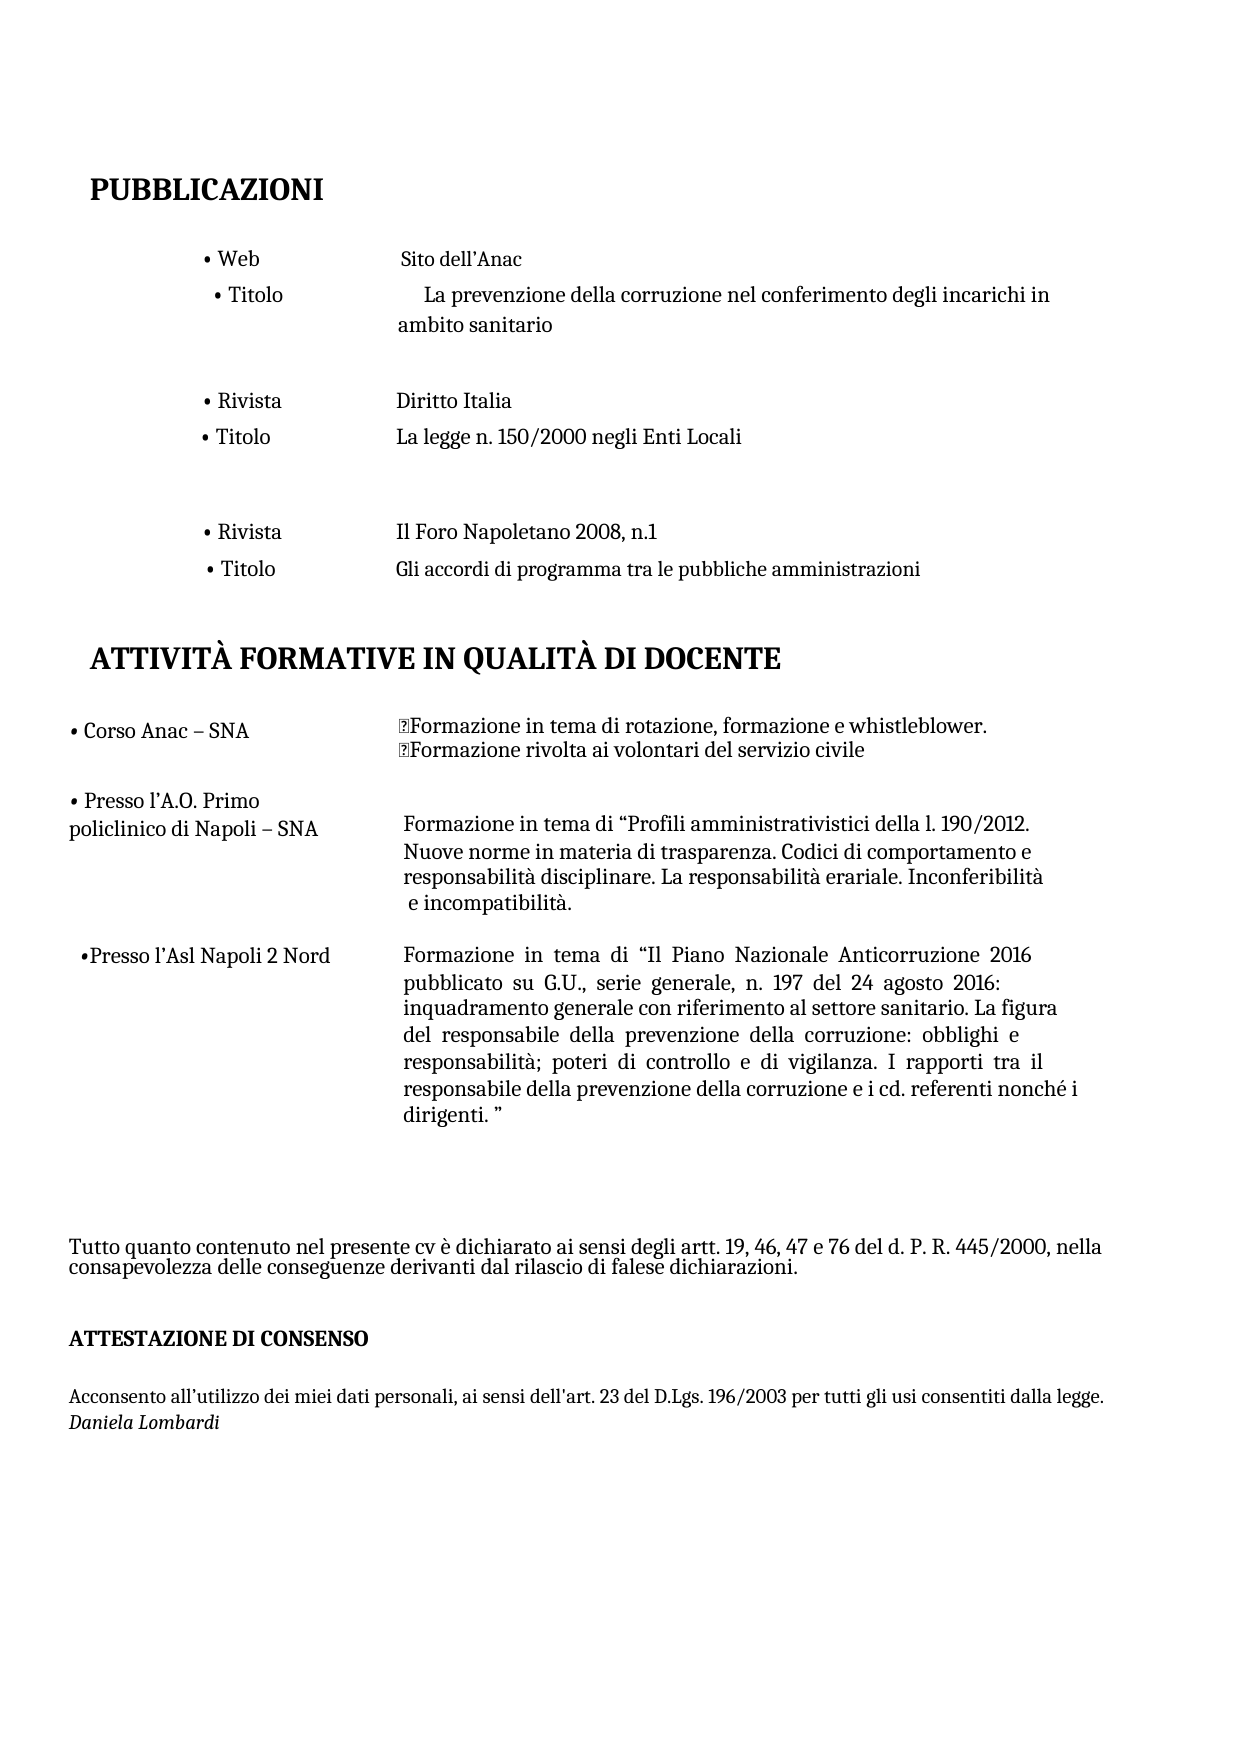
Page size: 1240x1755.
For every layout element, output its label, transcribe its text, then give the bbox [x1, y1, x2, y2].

list Formazione in tema di rotazione, formazione e whistleblower. [399, 714, 1123, 738]
table_cell [399, 864, 403, 941]
text • Rivista Il Foro Napoletano 2008, n.1 [202, 518, 1098, 544]
text • Web Sito dell’Anac [202, 245, 1098, 272]
table_cell Formazione in tema di “Il Piano Nazionale Anticorruzione 2016 [403, 941, 1134, 968]
text • Titolo La prevenzione della corruzione nel conferimento degli incarichi in [75, 282, 1098, 307]
table_cell [399, 1102, 403, 1181]
table_cell responsabilità; poteri di controllo e di vigilanza. I rapporti tra il [403, 1048, 1134, 1075]
table_cell [79, 970, 375, 992]
text • Presso l’A.O. Primo policlinico di Napoli – SNA [69, 787, 352, 842]
text • Titolo Gli accordi di programma tra le pubbliche amministrazioni [89, 555, 1098, 582]
table_cell del responsabile della prevenzione della corruzione: obblighi e [403, 1021, 1134, 1048]
table_cell responsabile della prevenzione della corruzione e i cd. referenti nonché i [403, 1075, 1134, 1102]
table_cell inquadramento generale con riferimento al settore sanitario. La figura [403, 995, 1134, 1021]
text Daniela Lombardi [69, 1410, 1123, 1434]
table_cell [399, 1021, 403, 1048]
table_header •Presso l’Asl Napoli 2 Nord [79, 864, 375, 969]
text PUBBLICAZIONI [89, 171, 1098, 208]
text ATTIVITÀ FORMATIVE IN QUALITÀ DI DOCENTE [89, 640, 1098, 677]
text • Rivista Diritto Italia [202, 388, 1098, 414]
text Acconsento all’utilizzo dei miei dati personali, ai sensi dell'art. 23 del D.Lgs. 196/2003 per tutti gli usi consentiti dalla legge. [69, 1386, 1123, 1408]
text ATTESTAZIONE DI CONSENSO [69, 1326, 1123, 1352]
table_cell [399, 1075, 403, 1102]
table_cell [399, 941, 403, 968]
table_header [399, 805, 403, 837]
table_cell dirigenti. ” [403, 1102, 1134, 1181]
table_cell responsabilità disciplinare. La responsabilità erariale. Inconferibilità e incompatibilità. [403, 864, 1134, 941]
table_cell Nuove norme in materia di trasparenza. Codici di comportamento e [403, 838, 1134, 864]
text Tutto quanto contenuto nel presente cv è dichiarato ai sensi degli artt. 19, 46, 47 e 76 del d. P. R. 445/2000, nella consapevolezza delle conseguenze derivanti dal rilascio di falese dichiarazioni. [69, 1238, 1123, 1280]
text ambito sanitario [398, 312, 1098, 338]
table_cell pubblicato su G.U., serie generale, n. 197 del 24 agosto 2016: [403, 968, 1134, 994]
table_cell [399, 968, 403, 994]
list Formazione rivolta ai volontari del servizio civile [399, 738, 1123, 762]
text • Titolo La legge n. 150/2000 negli Enti Locali [89, 424, 1098, 449]
text • Corso Anac – SNA [69, 718, 352, 744]
table_cell [399, 1048, 403, 1075]
table_header Formazione in tema di “Profili amministrativistici della l. 190/2012. [403, 805, 1134, 837]
table_cell [399, 995, 403, 1021]
table_cell [399, 838, 403, 864]
